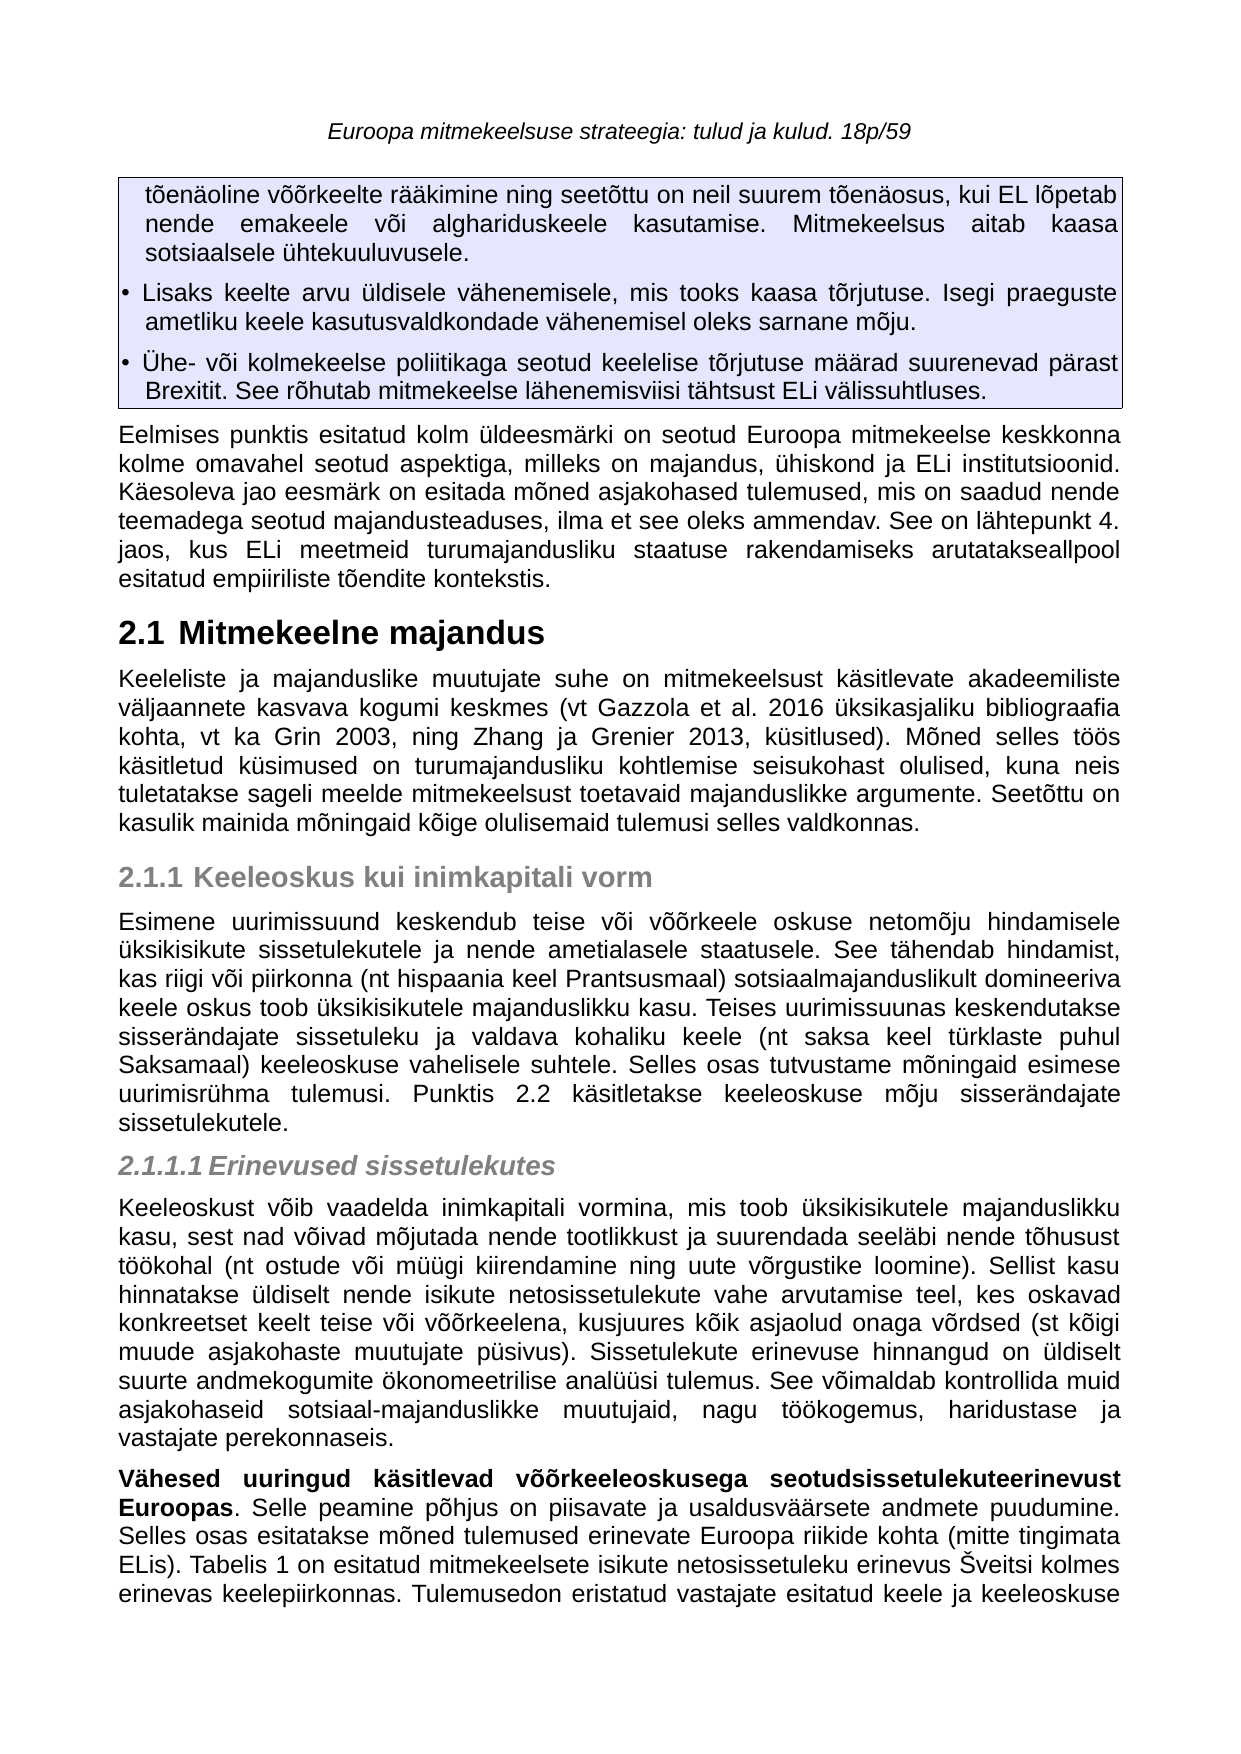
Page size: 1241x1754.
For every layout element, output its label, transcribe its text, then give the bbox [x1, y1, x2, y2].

list tõenäoline võõrkeelte rääkimine ning seetõttu on neil suurem tõenäosus, kui EL lõpetab nende emakeele või alghariduskeele kasutamise. Mitmekeelsus aitab kaasa sotsiaalsele ühtekuuluvusele. [119, 178, 1122, 266]
list Ühe- või kolmekeelse poliitikaga seotud keelelise tõrjutuse määrad suurenevad pärast Brexitit. See rõhutab mitmekeelse lähenemisviisi tähtsust ELi välissuhtluses. [119, 344, 1122, 408]
text Keeleliste ja majanduslike muutujate suhe on mitmekeelsust käsitlevate akadeemiliste väljaannete kasvava kogumi keskmes (vt Gazzola et al. 2016 üksikasjaliku bibliograafia kohta, vt ka Grin 2003, ning Zhang ja Grenier 2013, küsitlused). Mõned selles töös käsitletud küsimused on turumajandusliku kohtlemise seisukohast olulised, kuna neis tuletatakse sageli meelde mitmekeelsust toetavaid majanduslikke argumente. Seetõttu on kasulik mainida mõningaid kõige olulisemaid tulemusi selles valdkonnas. [118, 664, 1122, 837]
text Eelmises punktis esitatud kolm üldeesmärki on seotud Euroopa mitmekeelse keskkonna kolme omavahel seotud aspektiga, milleks on majandus, ühiskond ja ELi institutsioonid. Käesoleva jao eesmärk on esitada mõned asjakohased tulemused, mis on saadud nende teemadega seotud majandusteaduses, ilma et see oleks ammendav. See on lähtepunkt 4. jaos, kus ELi meetmeid turumajandusliku staatuse rakendamiseks arutatakseallpool esitatud empiiriliste tõendite kontekstis. [118, 420, 1122, 592]
subtitle Keeleoskus kui inimkapitali vorm [118, 861, 1122, 894]
text Esimene uurimissuund keskendub teise või võõrkeele oskuse netomõju hindamisele üksikisikute sissetulekutele ja nende ametialasele staatusele. See tähendab hindamist, kas riigi või piirkonna (nt hispaania keel Prantsusmaal) sotsiaalmajanduslikult domineeriva keele oskus toob üksikisikutele majanduslikku kasu. Teises uurimissuunas keskendutakse sisserändajate sissetuleku ja valdava kohaliku keele (nt saksa keel türklaste puhul Saksamaal) keeleoskuse vahelisele suhtele. Selles osas tutvustame mõningaid esimese uurimisrühma tulemusi. Punktis 2.2 käsitletakse keeleoskuse mõju sisserändajate sissetulekutele. [118, 906, 1122, 1136]
text Keeleoskust võib vaadelda inimkapitali vormina, mis toob üksikisikutele majanduslikku kasu, sest nad võivad mõjutada nende tootlikkust ja suurendada seeläbi nende tõhusust töökohal (nt ostude või müügi kiirendamine ning uute võrgustike loomine). Sellist kasu hinnatakse üldiselt nende isikute netosissetulekute vahe arvutamise teel, kes oskavad konkreetset keelt teise või võõrkeelena, kusjuures kõik asjaolud onaga võrdsed (st kõigi muude asjakohaste muutujate püsivus). Sissetulekute erinevuse hinnangud on üldiselt suurte andmekogumite ökonomeetrilise analüüsi tulemus. See võimaldab kontrollida muid asjakohaseid sotsiaal-majanduslikke muutujaid, nagu töökogemus, haridustase ja vastajate perekonnaseis. [118, 1193, 1122, 1452]
list Lisaks keelte arvu üldisele vähenemisele, mis tooks kaasa tõrjutuse. Isegi praeguste ametliku keele kasutusvaldkondade vähenemisel oleks sarnane mõju. [119, 275, 1122, 336]
subtitle Erinevused sissetulekutes [118, 1149, 1122, 1181]
text Vähesed uuringud käsitlevad võõrkeeleoskusega seotudsissetulekuteerinevust Euroopas. Selle peamine põhjus on piisavate ja usaldusväärsete andmete puudumine. Selles osas esitatakse mõned tulemused erinevate Euroopa riikide kohta (mitte tingimata ELis). Tabelis 1 on esitatud mitmekeelsete isikute netosissetuleku erinevus Šveitsi kolmes erinevas keelepiirkonnas. Tulemusedon eristatud vastajate esitatud keele ja keeleoskuse [118, 1464, 1122, 1608]
subtitle Mitmekeelne majandus [118, 613, 1122, 652]
